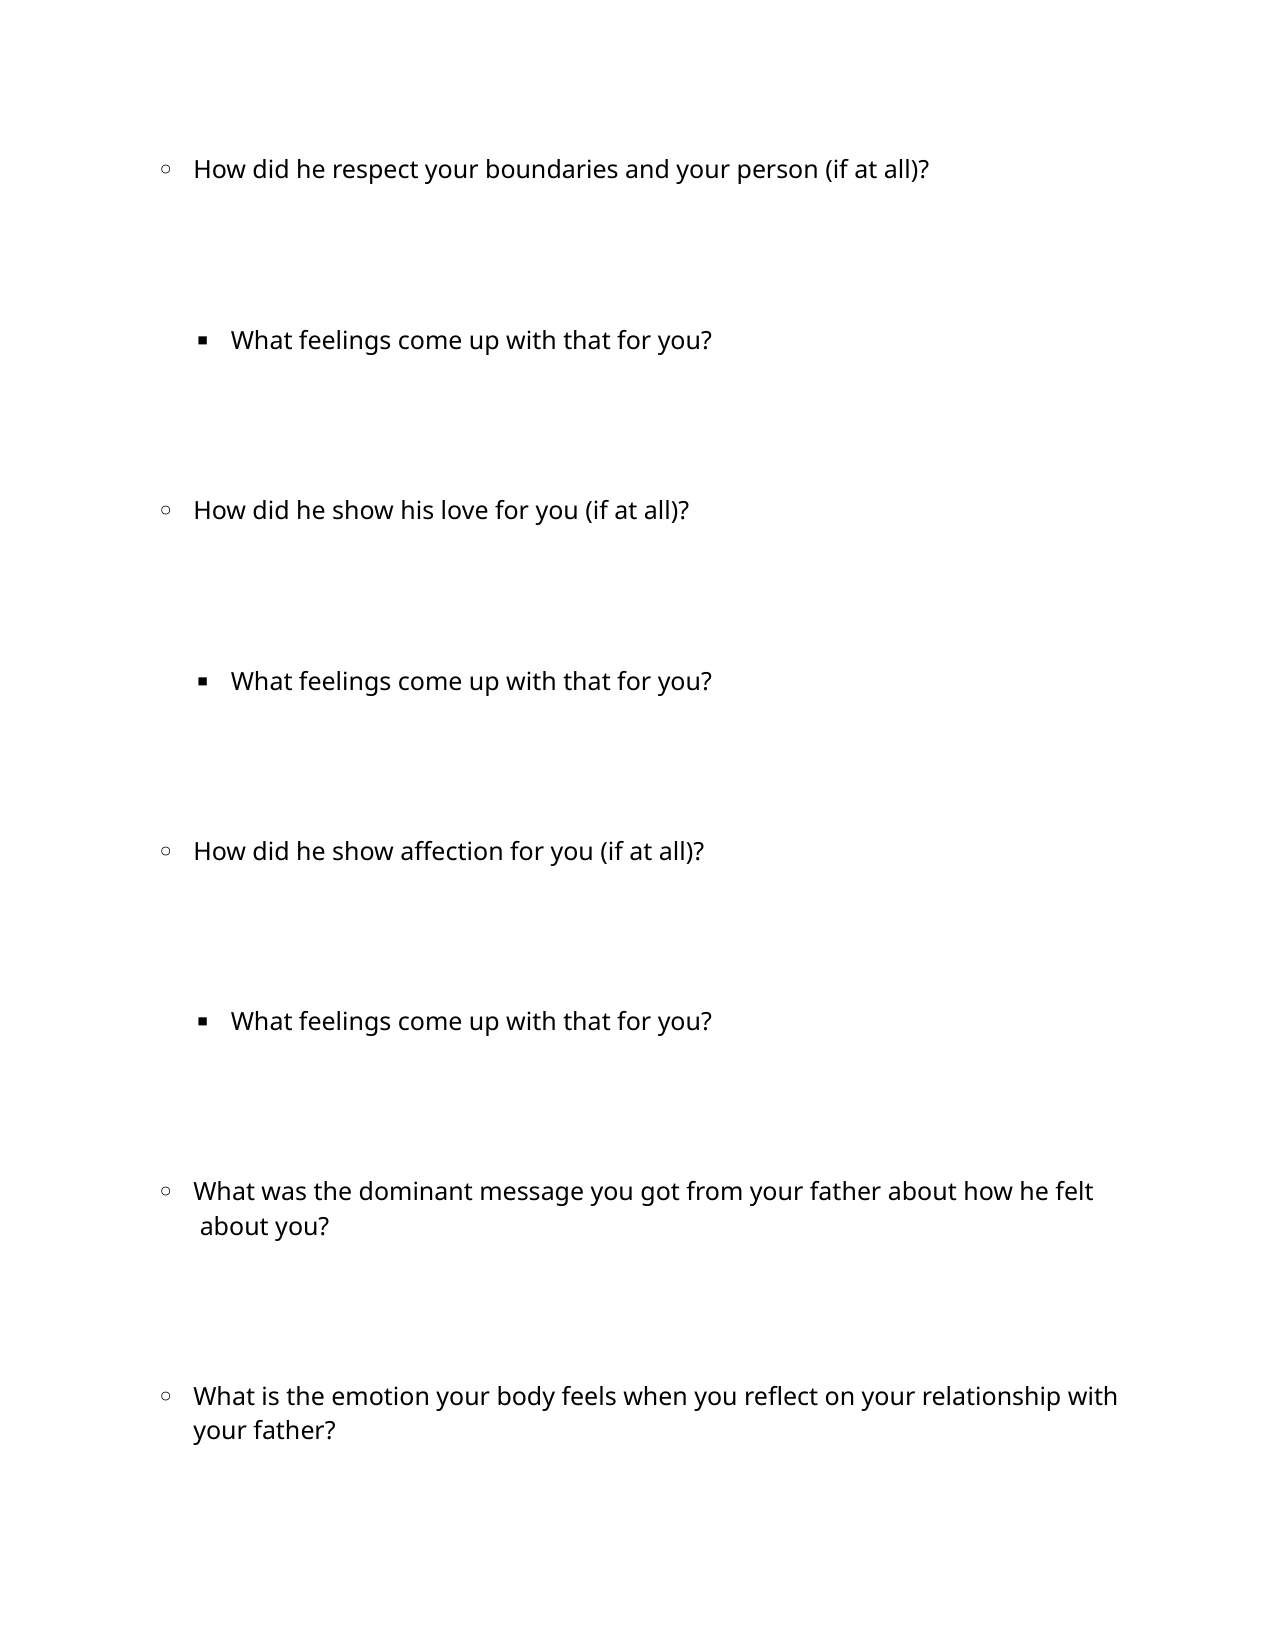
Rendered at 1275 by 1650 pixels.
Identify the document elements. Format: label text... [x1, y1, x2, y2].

list How did he show his love for you (if at all)? [156, 493, 1157, 527]
list What feelings come up with that for you? [193, 663, 1157, 697]
list What feelings come up with that for you? [193, 1004, 1157, 1038]
list about you? [156, 1208, 1157, 1242]
list What was the dominant message you got from your father about how he felt [156, 1174, 1157, 1208]
list What feelings come up with that for you? [193, 322, 1157, 357]
list What is the emotion your body feels when you reflect on your relationship with your father? [156, 1378, 1157, 1447]
list How did he show affection for you (if at all)? [156, 833, 1157, 867]
list How did he respect your boundaries and your person (if at all)? [156, 152, 1157, 186]
